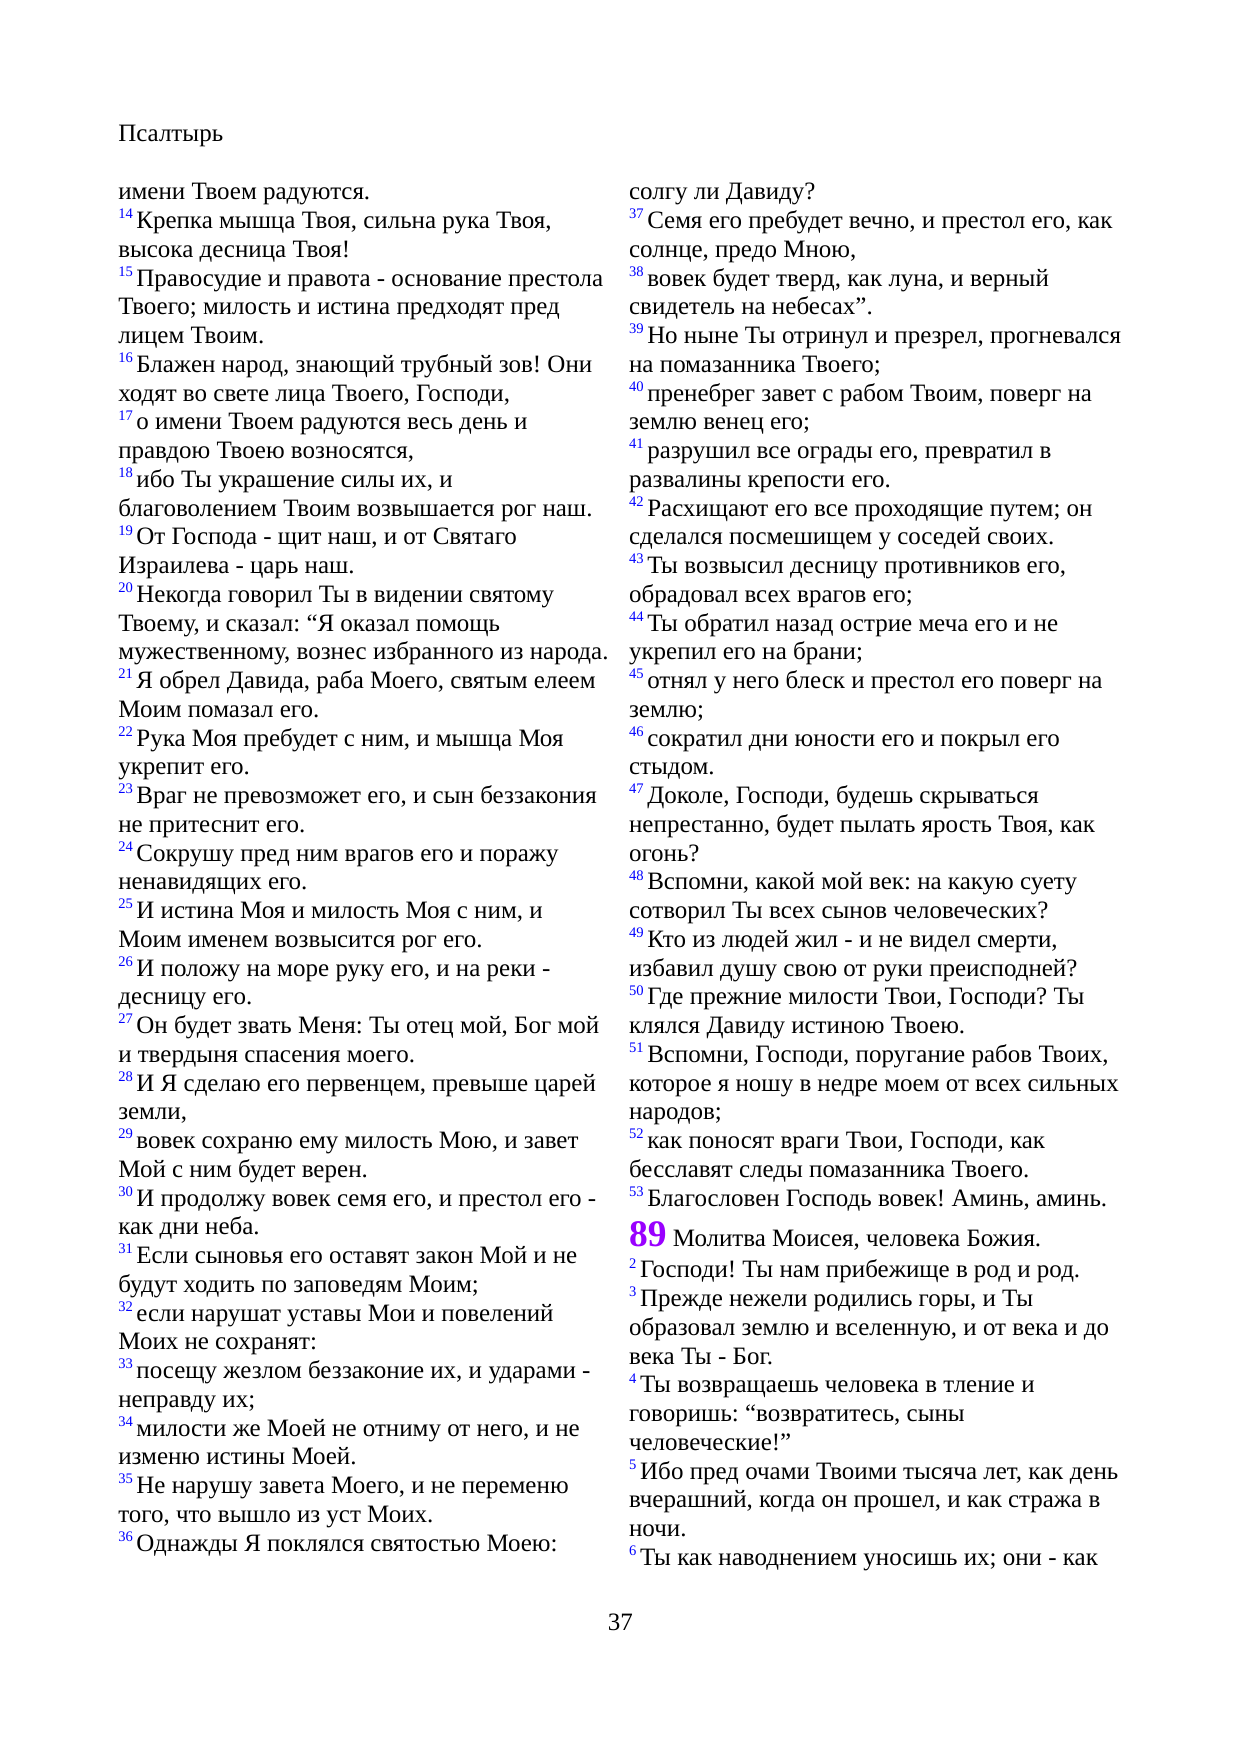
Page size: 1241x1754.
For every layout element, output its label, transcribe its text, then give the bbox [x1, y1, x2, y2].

text 40 пренебрег завет с рабом Твоим, поверг на землю венец его; [629, 378, 1122, 435]
text 33 посещу жезлом беззаконие их, и ударами - неправду их; [118, 1355, 611, 1413]
text 46 сократил дни юности его и покрыл его стыдом. [629, 723, 1122, 780]
text 48 Вспомни, какой мой век: на какую суету сотворил Ты всех сынов человеческих? [629, 866, 1122, 924]
text 89 Молитва Моисея, человека Божия. [629, 1211, 1122, 1254]
text 26 И положу на море руку его, и на реки - десницу его. [118, 953, 611, 1010]
text 38 вовек будет тверд, как луна, и верный свидетель на небесах”. [629, 263, 1122, 320]
text 45 отнял у него блеск и престол его поверг на землю; [629, 665, 1122, 723]
text 31 Если сыновья его оставят закон Мой и не будут ходить по заповедям Моим; [118, 1240, 611, 1298]
text 52 как поносят враги Твои, Господи, как бесславят следы помазанника Твоего. [629, 1125, 1122, 1183]
text 41 разрушил все ограды его, превратил в развалины крепости его. [629, 435, 1122, 493]
text солгу ли Давиду? [629, 176, 1122, 205]
text 39 Но ныне Ты отринул и презрел, прогневался на помазанника Твоего; [629, 320, 1122, 378]
text 50 Где прежние милости Твои, Господи? Ты клялся Давиду истиною Твоею. [629, 981, 1122, 1039]
text 21 Я обрел Давида, раба Моего, святым елеем Моим помазал его. [118, 665, 611, 723]
text 37 Семя его пребудет вечно, и престол его, как солнце, предо Мною, [629, 205, 1122, 263]
text имени Твоем радуются. [118, 176, 611, 205]
text 14 Крепка мышца Твоя, сильна рука Твоя, высока десница Твоя! [118, 205, 611, 263]
text 23 Враг не превозможет его, и сын беззакония не притеснит его. [118, 780, 611, 838]
text 43 Ты возвысил десницу противников его, обрадовал всех врагов его; [629, 550, 1122, 608]
text 35 Не нарушу завета Моего, и не переменю того, что вышло из уст Моих. [118, 1470, 611, 1528]
text 24 Сокрушу пред ним врагов его и поражу ненавидящих его. [118, 838, 611, 895]
text 47 Доколе, Господи, будешь скрываться непрестанно, будет пылать ярость Твоя, как огонь? [629, 780, 1122, 866]
text 4 Ты возвращаешь человека в тление и говоришь: “возвратитесь, сыны человеческие!” [629, 1369, 1122, 1456]
text 42 Расхищают его все проходящие путем; он сделался посмешищем у соседей своих. [629, 493, 1122, 550]
text 19 От Господа - щит наш, и от Святаго Израилева - царь наш. [118, 521, 611, 579]
text 34 милости же Моей не отниму от него, и не изменю истины Моей. [118, 1413, 611, 1470]
text 28 И Я сделаю его первенцем, превыше царей земли, [118, 1068, 611, 1125]
text 2 Господи! Ты нам прибежище в род и род. [629, 1254, 1122, 1283]
text 16 Блажен народ, знающий трубный зов! Они ходят во свете лица Твоего, Господи, [118, 349, 611, 406]
text 5 Ибо пред очами Твоими тысяча лет, как день вчерашний, когда он прошел, и как стража в ночи. [629, 1456, 1122, 1542]
text 22 Рука Моя пребудет с ним, и мышца Моя укрепит его. [118, 723, 611, 780]
text 49 Кто из людей жил - и не видел смерти, избавил душу свою от руки преисподней? [629, 924, 1122, 981]
text 17 о имени Твоем радуются весь день и правдою Твоею возносятся, [118, 406, 611, 464]
text 27 Он будет звать Меня: Ты отец мой, Бог мой и твердыня спасения моего. [118, 1010, 611, 1068]
text 30 И продолжу вовек семя его, и престол его - как дни неба. [118, 1183, 611, 1240]
text 15 Правосудие и правота - основание престола Твоего; милость и истина предходят пред лицем Твоим. [118, 263, 611, 349]
text 6 Ты как наводнением уносишь их; они - как [629, 1542, 1122, 1571]
text 32 если нарушат уставы Мои и повелений Моих не сохранят: [118, 1298, 611, 1355]
text 51 Вспомни, Господи, поругание рабов Твоих, которое я ношу в недре моем от всех сильных народов; [629, 1039, 1122, 1125]
text 20 Некогда говорил Ты в видении святому Твоему, и сказал: “Я оказал помощь мужественному, вознес избранного из народа. [118, 579, 611, 665]
text 36 Однажды Я поклялся святостью Моею: [118, 1528, 611, 1556]
text 53 Благословен Господь вовек! Аминь, аминь. [629, 1183, 1122, 1211]
text 3 Прежде нежели родились горы, и Ты образовал землю и вселенную, и от века и до века Ты - Бог. [629, 1283, 1122, 1369]
text 44 Ты обратил назад острие меча его и не укрепил его на брани; [629, 608, 1122, 665]
text 25 И истина Моя и милость Моя с ним, и Моим именем возвысится рог его. [118, 895, 611, 953]
text 18 ибо Ты украшение силы их, и благоволением Твоим возвышается рог наш. [118, 464, 611, 521]
text 29 вовек сохраню ему милость Мою, и завет Мой с ним будет верен. [118, 1125, 611, 1183]
